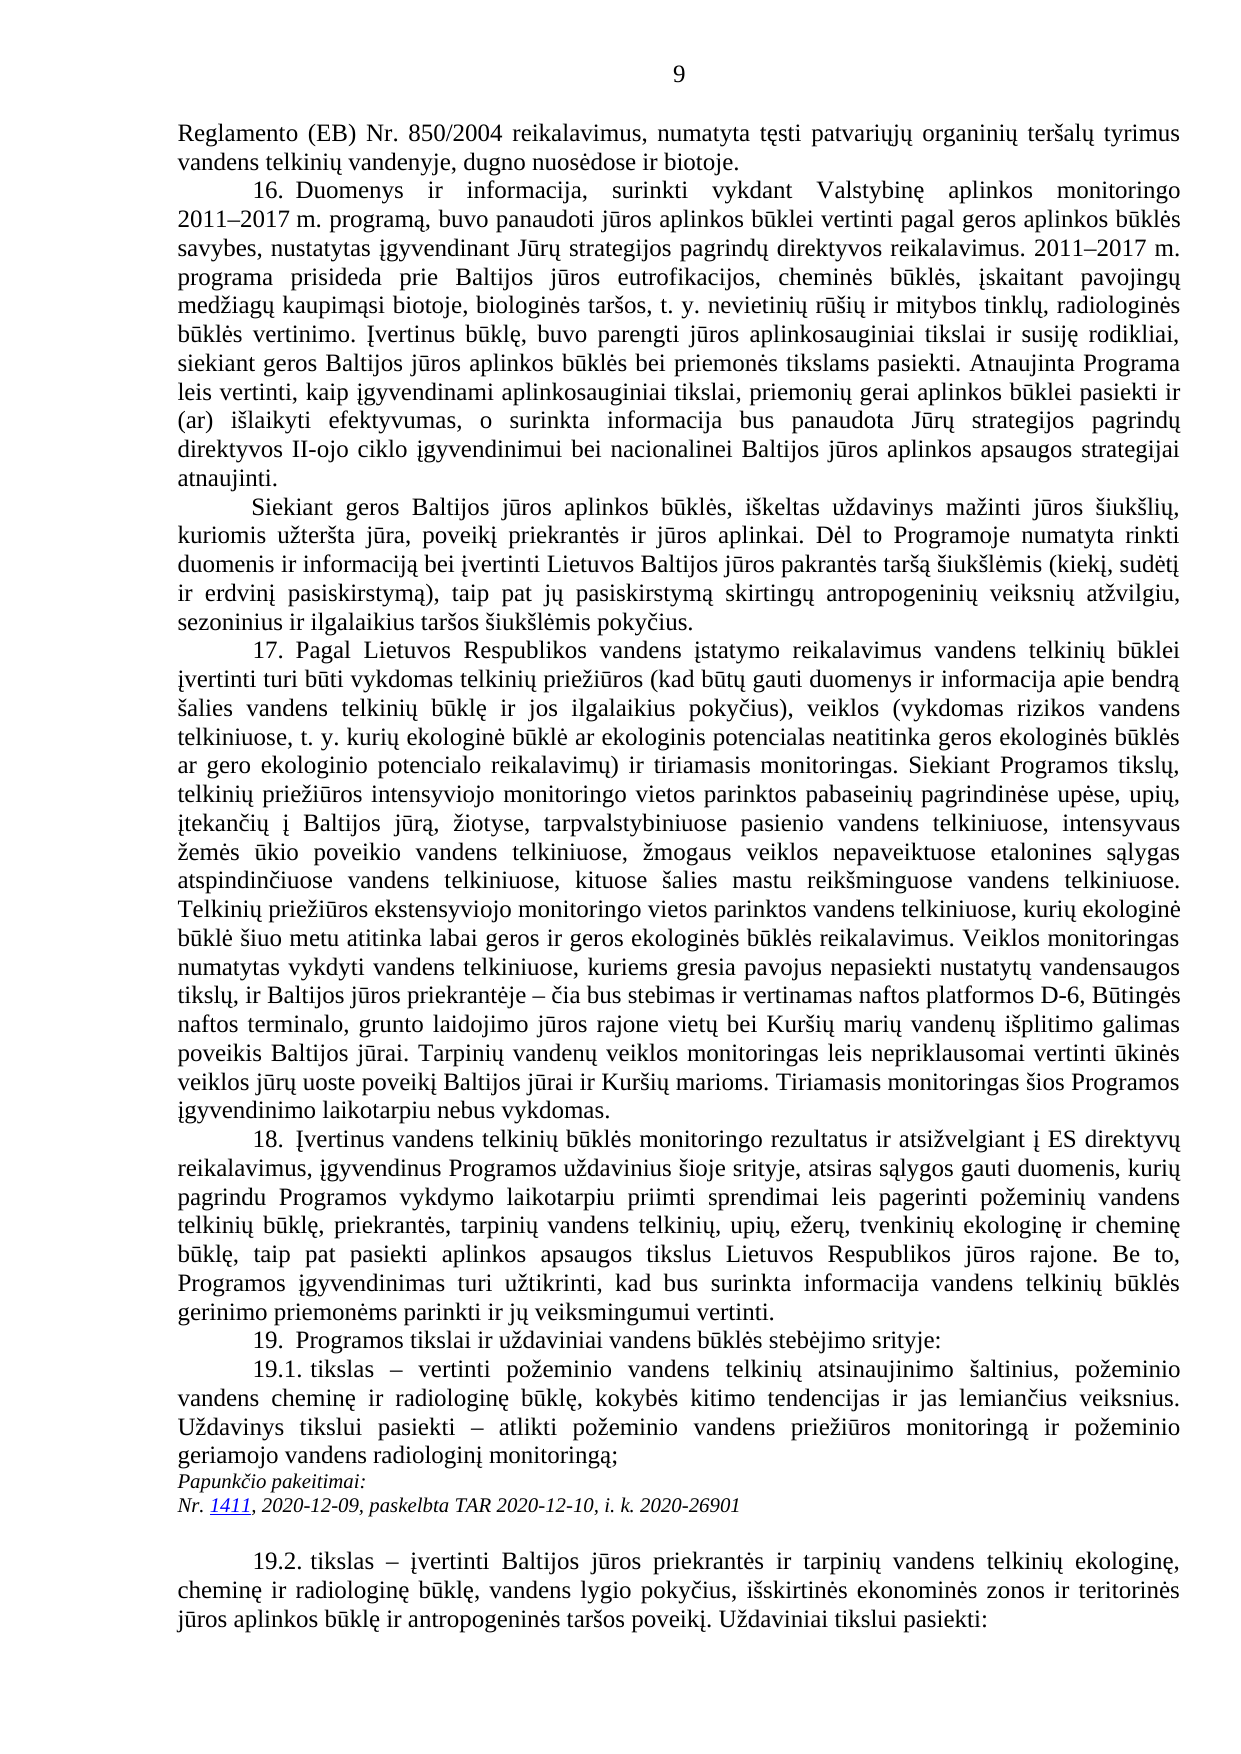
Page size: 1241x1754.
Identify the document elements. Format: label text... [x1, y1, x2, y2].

text Siekiant geros Baltijos jūros aplinkos būklės, iškeltas uždavinys mažinti jūros šiukšlių, kuriomis užteršta jūra, poveikį priekrantės ir jūros aplinkai. Dėl to Programoje numatyta rinkti duomenis ir informaciją bei įvertinti Lietuvos Baltijos jūros pakrantės taršą šiukšlėmis (kiekį, sudėtį ir erdvinį pasiskirstymą), taip pat jų pasiskirstymą skirtingų antropogeninių veiksnių atžvilgiu, sezoninius ir ilgalaikius taršos šiukšlėmis pokyčius. [177, 492, 1181, 636]
text 17. Pagal Lietuvos Respublikos vandens įstatymo reikalavimus vandens telkinių būklei įvertinti turi būti vykdomas telkinių priežiūros (kad būtų gauti duomenys ir informacija apie bendrą šalies vandens telkinių būklę ir jos ilgalaikius pokyčius), veiklos (vykdomas rizikos vandens telkiniuose, t. y. kurių ekologinė būklė ar ekologinis potencialas neatitinka geros ekologinės būklės ar gero ekologinio potencialo reikalavimų) ir tiriamasis monitoringas. Siekiant Programos tikslų, telkinių priežiūros intensyviojo monitoringo vietos parinktos pabaseinių pagrindinėse upėse, upių, įtekančių į Baltijos jūrą, žiotyse, tarpvalstybiniuose pasienio vandens telkiniuose, intensyvaus žemės ūkio poveikio vandens telkiniuose, žmogaus veiklos nepaveiktuose etalonines sąlygas atspindinčiuose vandens telkiniuose, kituose šalies mastu reikšminguose vandens telkiniuose. Telkinių priežiūros ekstensyviojo monitoringo vietos parinktos vandens telkiniuose, kurių ekologinė būklė šiuo metu atitinka labai geros ir geros ekologinės būklės reikalavimus. Veiklos monitoringas numatytas vykdyti vandens telkiniuose, kuriems gresia pavojus nepasiekti nustatytų vandensaugos tikslų, ir Baltijos jūros priekrantėje – čia bus stebimas ir vertinamas naftos platformos D-6, Būtingės naftos terminalo, grunto laidojimo jūros rajone vietų bei Kuršių marių vandenų išplitimo galimas poveikis Baltijos jūrai. Tarpinių vandenų veiklos monitoringas leis nepriklausomai vertinti ūkinės veiklos jūrų uoste poveikį Baltijos jūrai ir Kuršių marioms. Tiriamasis monitoringas šios Programos įgyvendinimo laikotarpiu nebus vykdomas. [177, 636, 1181, 1124]
text 16. Duomenys ir informacija, surinkti vykdant Valstybinę aplinkos monitoringo 2011–2017 m. programą, buvo panaudoti jūros aplinkos būklei vertinti pagal geros aplinkos būklės savybes, nustatytas įgyvendinant Jūrų strategijos pagrindų direktyvos reikalavimus. 2011–2017 m. programa prisideda prie Baltijos jūros eutrofikacijos, cheminės būklės, įskaitant pavojingų medžiagų kaupimąsi biotoje, biologinės taršos, t. y. nevietinių rūšių ir mitybos tinklų, radiologinės būklės vertinimo. Įvertinus būklę, buvo parengti jūros aplinkosauginiai tikslai ir susiję rodikliai, siekiant geros Baltijos jūros aplinkos būklės bei priemonės tikslams pasiekti. Atnaujinta Programa leis vertinti, kaip įgyvendinami aplinkosauginiai tikslai, priemonių gerai aplinkos būklei pasiekti ir (ar) išlaikyti efektyvumas, o surinkta informacija bus panaudota Jūrų strategijos pagrindų direktyvos II-ojo ciklo įgyvendinimui bei nacionalinei Baltijos jūros aplinkos apsaugos strategijai atnaujinti. [177, 176, 1181, 492]
text Reglamento (EB) Nr. 850/2004 reikalavimus, numatyta tęsti patvariųjų organinių teršalų tyrimus vandens telkinių vandenyje, dugno nuosėdose ir biotoje. [177, 118, 1181, 176]
text 19. Programos tikslai ir uždaviniai vandens būklės stebėjimo srityje: [177, 1326, 1181, 1354]
text Papunkčio pakeitimai: [177, 1469, 1181, 1493]
text 19.2. tikslas – įvertinti Baltijos jūros priekrantės ir tarpinių vandens telkinių ekologinę, cheminę ir radiologinę būklę, vandens lygio pokyčius, išskirtinės ekonominės zonos ir teritorinės jūros aplinkos būklę ir antropogeninės taršos poveikį. Uždaviniai tikslui pasiekti: [177, 1546, 1181, 1632]
text 18. Įvertinus vandens telkinių būklės monitoringo rezultatus ir atsižvelgiant į ES direktyvų reikalavimus, įgyvendinus Programos uždavinius šioje srityje, atsiras sąlygos gauti duomenis, kurių pagrindu Programos vykdymo laikotarpiu priimti sprendimai leis pagerinti požeminių vandens telkinių būklę, priekrantės, tarpinių vandens telkinių, upių, ežerų, tvenkinių ekologinę ir cheminę būklę, taip pat pasiekti aplinkos apsaugos tikslus Lietuvos Respublikos jūros rajone. Be to, Programos įgyvendinimas turi užtikrinti, kad bus surinkta informacija vandens telkinių būklės gerinimo priemonėms parinkti ir jų veiksmingumui vertinti. [177, 1124, 1181, 1326]
text 19.1. tikslas – vertinti požeminio vandens telkinių atsinaujinimo šaltinius, požeminio vandens cheminę ir radiologinę būklę, kokybės kitimo tendencijas ir jas lemiančius veiksnius. Uždavinys tikslui pasiekti – atlikti požeminio vandens priežiūros monitoringą ir požeminio geriamojo vandens radiologinį monitoringą; [177, 1354, 1181, 1469]
text Nr. 1411, 2020-12-09, paskelbta TAR 2020-12-10, i. k. 2020-26901 [177, 1493, 1181, 1517]
